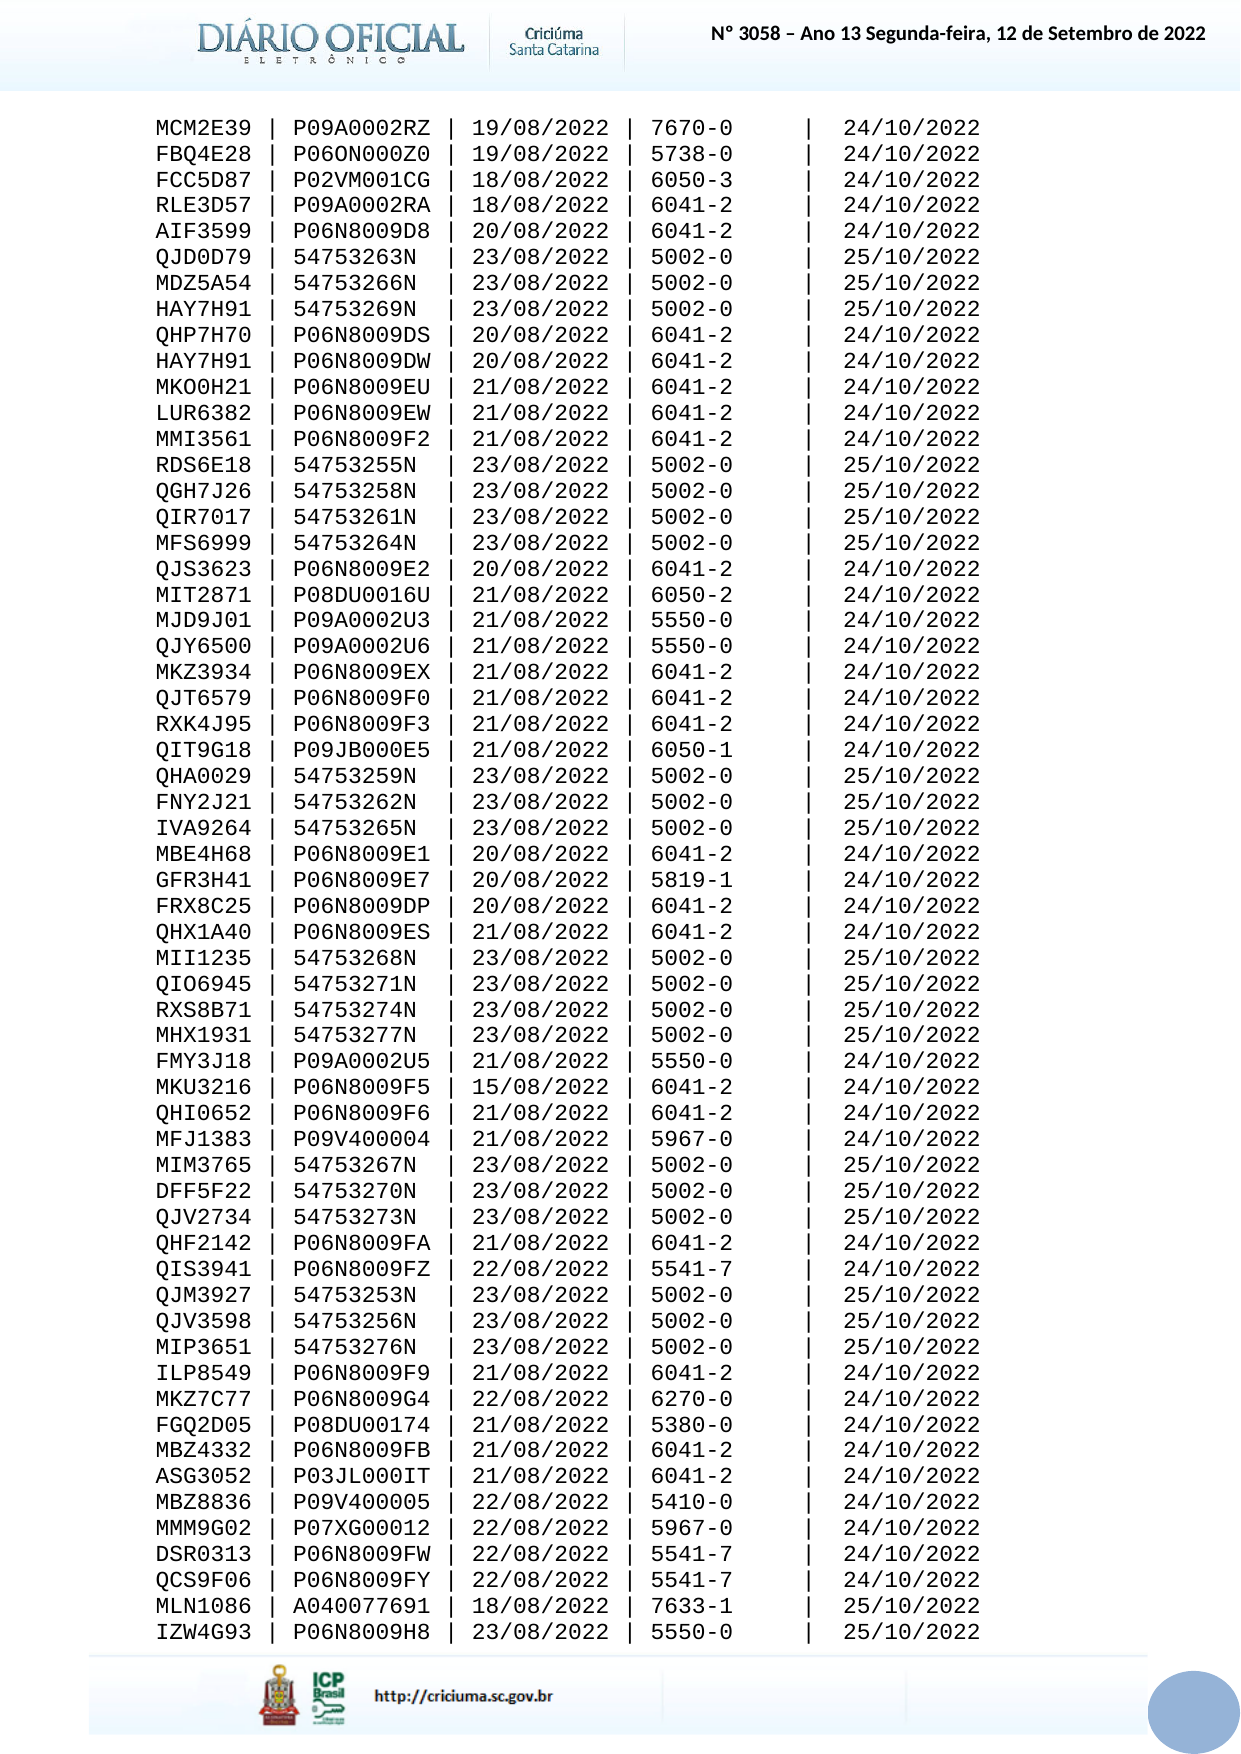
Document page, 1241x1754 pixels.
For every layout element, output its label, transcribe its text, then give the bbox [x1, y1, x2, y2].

text MBZ8836 | P09V400005 | 22/08/2022 | 5410-0 | 24/10/2022 [59, 1491, 1167, 1517]
text MFJ1383 | P09V400004 | 21/08/2022 | 5967-0 | 24/10/2022 [59, 1128, 1167, 1153]
text QJT6579 | P06N8009F0 | 21/08/2022 | 6041-2 | 24/10/2022 [59, 687, 1167, 713]
text MLN1086 | A040077691 | 18/08/2022 | 7633-1 | 25/10/2022 [59, 1594, 1167, 1620]
text LUR6382 | P06N8009EW | 21/08/2022 | 6041-2 | 24/10/2022 [59, 401, 1167, 427]
text MDZ5A54 | 54753266N | 23/08/2022 | 5002-0 | 25/10/2022 [59, 272, 1167, 298]
text QGH7J26 | 54753258N | 23/08/2022 | 5002-0 | 25/10/2022 [59, 479, 1167, 505]
text QHP7H70 | P06N8009DS | 20/08/2022 | 6041-2 | 24/10/2022 [59, 323, 1167, 349]
text QJV2734 | 54753273N | 23/08/2022 | 5002-0 | 25/10/2022 [59, 1205, 1167, 1231]
text MII1235 | 54753268N | 23/08/2022 | 5002-0 | 25/10/2022 [59, 946, 1167, 972]
text RXS8B71 | 54753274N | 23/08/2022 | 5002-0 | 25/10/2022 [59, 998, 1167, 1024]
text MIM3765 | 54753267N | 23/08/2022 | 5002-0 | 25/10/2022 [59, 1153, 1167, 1179]
text QCS9F06 | P06N8009FY | 22/08/2022 | 5541-7 | 24/10/2022 [59, 1568, 1167, 1594]
text FGQ2D05 | P08DU00174 | 21/08/2022 | 5380-0 | 24/10/2022 [59, 1413, 1167, 1439]
text IVA9264 | 54753265N | 23/08/2022 | 5002-0 | 25/10/2022 [59, 816, 1167, 842]
text FRX8C25 | P06N8009DP | 20/08/2022 | 6041-2 | 24/10/2022 [59, 894, 1167, 920]
text RLE3D57 | P09A0002RA | 18/08/2022 | 6041-2 | 24/10/2022 [59, 194, 1167, 220]
text MIP3651 | 54753276N | 23/08/2022 | 5002-0 | 25/10/2022 [59, 1335, 1167, 1361]
text QHF2142 | P06N8009FA | 21/08/2022 | 6041-2 | 24/10/2022 [59, 1231, 1167, 1257]
text MHX1931 | 54753277N | 23/08/2022 | 5002-0 | 25/10/2022 [59, 1024, 1167, 1050]
text MCM2E39 | P09A0002RZ | 19/08/2022 | 7670-0 | 24/10/2022 [59, 116, 1167, 142]
text MKZ7C77 | P06N8009G4 | 22/08/2022 | 6270-0 | 24/10/2022 [59, 1387, 1167, 1413]
text FBQ4E28 | P06ON000Z0 | 19/08/2022 | 5738-0 | 24/10/2022 [59, 142, 1167, 168]
text MBZ4332 | P06N8009FB | 21/08/2022 | 6041-2 | 24/10/2022 [59, 1439, 1167, 1465]
text MMM9G02 | P07XG00012 | 22/08/2022 | 5967-0 | 24/10/2022 [59, 1517, 1167, 1543]
text MKO0H21 | P06N8009EU | 21/08/2022 | 6041-2 | 24/10/2022 [59, 375, 1167, 401]
text ASG3052 | P03JL000IT | 21/08/2022 | 6041-2 | 24/10/2022 [59, 1465, 1167, 1491]
text AIF3599 | P06N8009D8 | 20/08/2022 | 6041-2 | 24/10/2022 [59, 220, 1167, 246]
text MMI3561 | P06N8009F2 | 21/08/2022 | 6041-2 | 24/10/2022 [59, 427, 1167, 453]
text FCC5D87 | P02VM001CG | 18/08/2022 | 6050-3 | 24/10/2022 [59, 168, 1167, 194]
text QJD0D79 | 54753263N | 23/08/2022 | 5002-0 | 25/10/2022 [59, 246, 1167, 272]
text RXK4J95 | P06N8009F3 | 21/08/2022 | 6041-2 | 24/10/2022 [59, 713, 1167, 738]
text QJV3598 | 54753256N | 23/08/2022 | 5002-0 | 25/10/2022 [59, 1309, 1167, 1335]
text MJD9J01 | P09A0002U3 | 21/08/2022 | 5550-0 | 24/10/2022 [59, 609, 1167, 635]
text IZW4G93 | P06N8009H8 | 23/08/2022 | 5550-0 | 25/10/2022 [59, 1620, 1167, 1646]
text FNY2J21 | 54753262N | 23/08/2022 | 5002-0 | 25/10/2022 [59, 790, 1167, 816]
text QIS3941 | P06N8009FZ | 22/08/2022 | 5541-7 | 24/10/2022 [59, 1257, 1167, 1283]
text QIR7017 | 54753261N | 23/08/2022 | 5002-0 | 25/10/2022 [59, 505, 1167, 531]
text QIT9G18 | P09JB000E5 | 21/08/2022 | 6050-1 | 24/10/2022 [59, 738, 1167, 764]
text HAY7H91 | 54753269N | 23/08/2022 | 5002-0 | 25/10/2022 [59, 298, 1167, 323]
text GFR3H41 | P06N8009E7 | 20/08/2022 | 5819-1 | 24/10/2022 [59, 868, 1167, 894]
text FMY3J18 | P09A0002U5 | 21/08/2022 | 5550-0 | 24/10/2022 [59, 1050, 1167, 1076]
text RDS6E18 | 54753255N | 23/08/2022 | 5002-0 | 25/10/2022 [59, 453, 1167, 479]
text ILP8549 | P06N8009F9 | 21/08/2022 | 6041-2 | 24/10/2022 [59, 1361, 1167, 1387]
text QIO6945 | 54753271N | 23/08/2022 | 5002-0 | 25/10/2022 [59, 972, 1167, 998]
text HAY7H91 | P06N8009DW | 20/08/2022 | 6041-2 | 24/10/2022 [59, 349, 1167, 375]
text MBE4H68 | P06N8009E1 | 20/08/2022 | 6041-2 | 24/10/2022 [59, 842, 1167, 868]
text DSR0313 | P06N8009FW | 22/08/2022 | 5541-7 | 24/10/2022 [59, 1543, 1167, 1568]
text QJY6500 | P09A0002U6 | 21/08/2022 | 5550-0 | 24/10/2022 [59, 635, 1167, 661]
text DFF5F22 | 54753270N | 23/08/2022 | 5002-0 | 25/10/2022 [59, 1179, 1167, 1205]
text MFS6999 | 54753264N | 23/08/2022 | 5002-0 | 25/10/2022 [59, 531, 1167, 557]
text MKU3216 | P06N8009F5 | 15/08/2022 | 6041-2 | 24/10/2022 [59, 1076, 1167, 1102]
text MIT2871 | P08DU0016U | 21/08/2022 | 6050-2 | 24/10/2022 [59, 583, 1167, 609]
text MKZ3934 | P06N8009EX | 21/08/2022 | 6041-2 | 24/10/2022 [59, 661, 1167, 687]
text QJM3927 | 54753253N | 23/08/2022 | 5002-0 | 25/10/2022 [59, 1283, 1167, 1309]
text QHX1A40 | P06N8009ES | 21/08/2022 | 6041-2 | 24/10/2022 [59, 920, 1167, 946]
text QHA0029 | 54753259N | 23/08/2022 | 5002-0 | 25/10/2022 [59, 764, 1167, 790]
text QJS3623 | P06N8009E2 | 20/08/2022 | 6041-2 | 24/10/2022 [59, 557, 1167, 583]
text QHI0652 | P06N8009F6 | 21/08/2022 | 6041-2 | 24/10/2022 [59, 1102, 1167, 1128]
